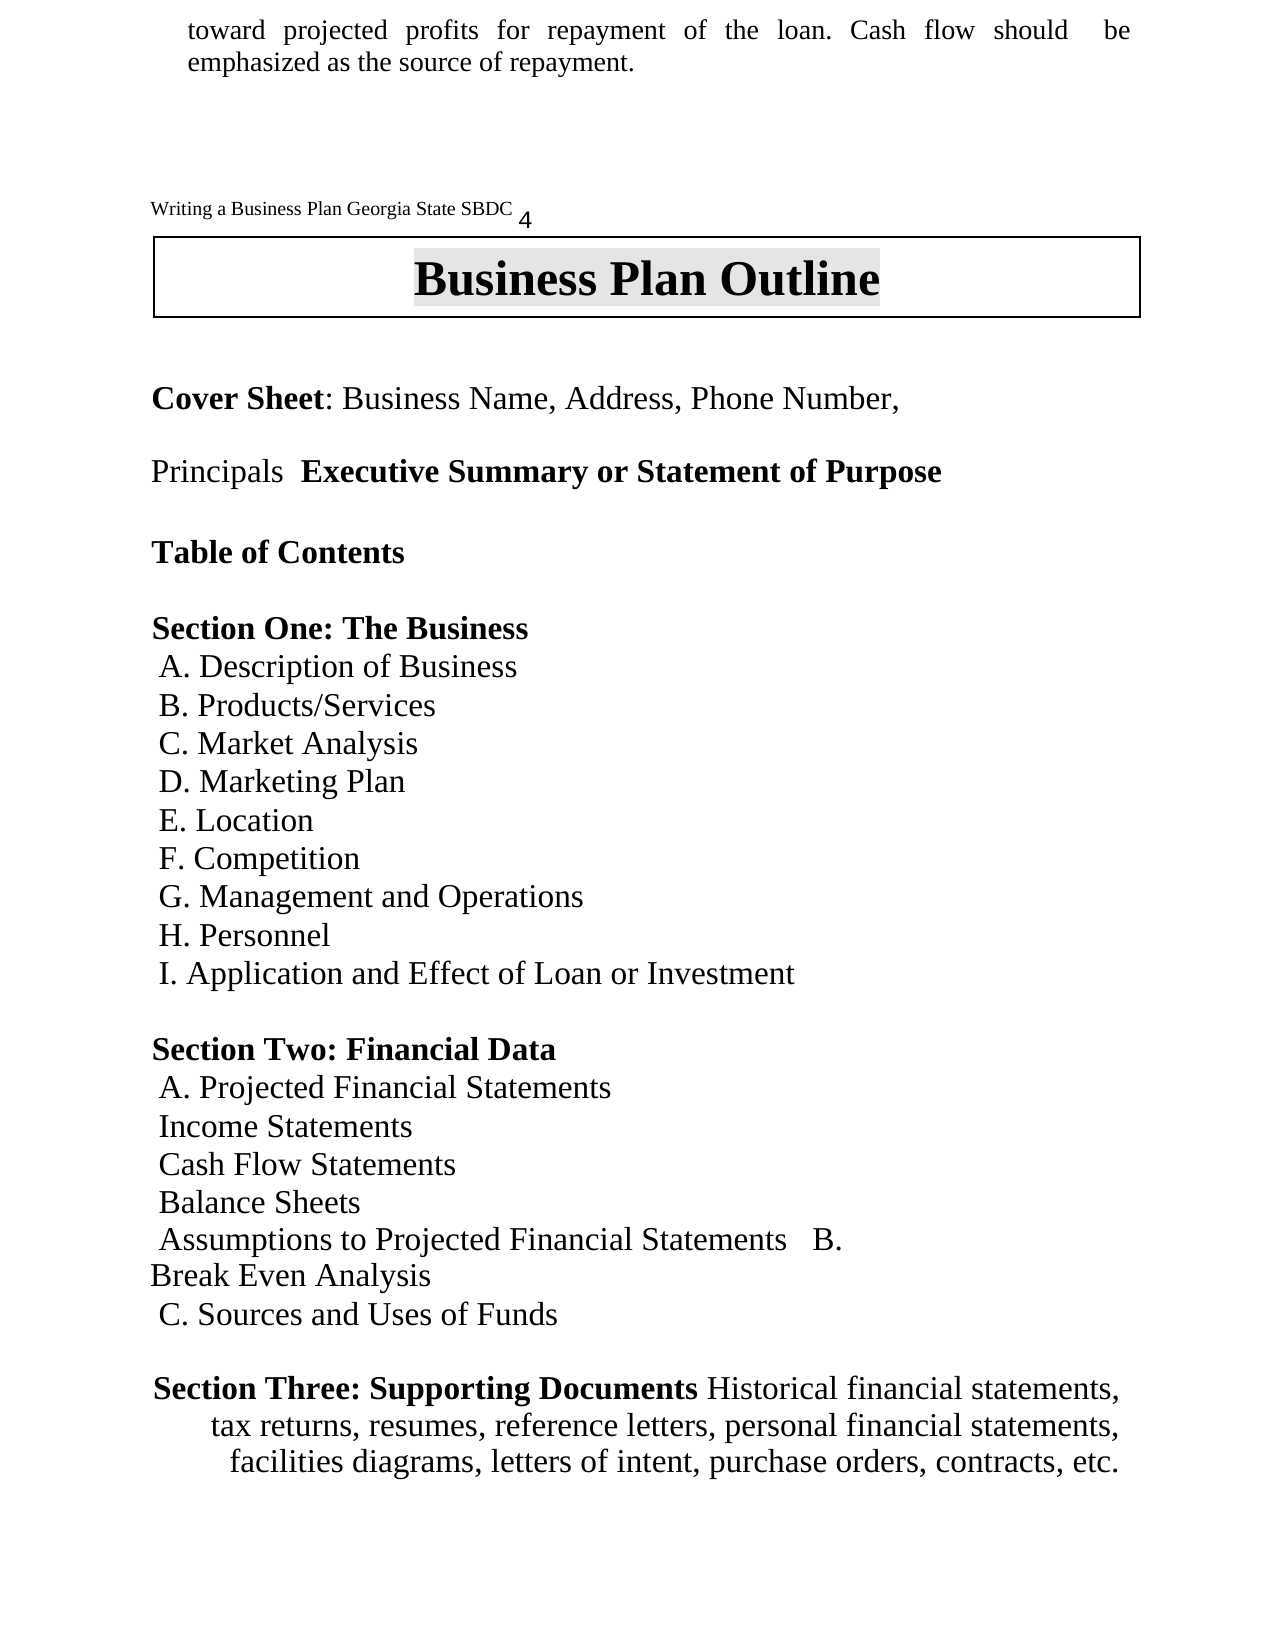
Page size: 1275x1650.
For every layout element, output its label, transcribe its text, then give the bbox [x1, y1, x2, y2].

text C. Market Analysis [150, 723, 1158, 761]
text G. Management and Operations [150, 876, 1158, 915]
text A. Projected Financial Statements [150, 1067, 1158, 1106]
text Income Statements [150, 1106, 1158, 1144]
text Writing a Business Plan Georgia State SBDC 4 [150, 196, 1158, 236]
text D. Marketing Plan [150, 761, 1158, 800]
text Cover Sheet: Business Name, Address, Phone Number, Principals Executive Summary or Statement of Purpose [151, 379, 1029, 490]
text Assumptions to Projected Financial Statements B. Break Even Analysis [150, 1221, 923, 1294]
text E. Location [150, 800, 1158, 838]
text A. Description of Business [150, 646, 1158, 685]
text I. Application and Effect of Loan or Investment [150, 953, 1158, 991]
table_header Business Plan Outline [155, 238, 1139, 316]
text F. Competition [150, 838, 1158, 876]
text H. Personnel [150, 915, 1158, 953]
text Section Two: Financial Data [152, 1029, 1158, 1067]
text B. Products/Services [150, 685, 1158, 723]
text Section Three: Supporting Documents Historical financial statements, tax returns, resumes, reference letters, personal financial statements, facilities diagrams, letters of intent, purchase orders, contracts, etc. [152, 1371, 1120, 1480]
text C. Sources and Uses of Funds [150, 1294, 1158, 1333]
text toward projected profits for repayment of the loan. Cash flow should be emphasized as the source of repayment. [151, 14, 1132, 77]
text Table of Contents [151, 532, 1158, 570]
text Balance Sheets [150, 1182, 1158, 1221]
text Section One: The Business [152, 608, 1158, 646]
text Cash Flow Statements [150, 1144, 1158, 1182]
